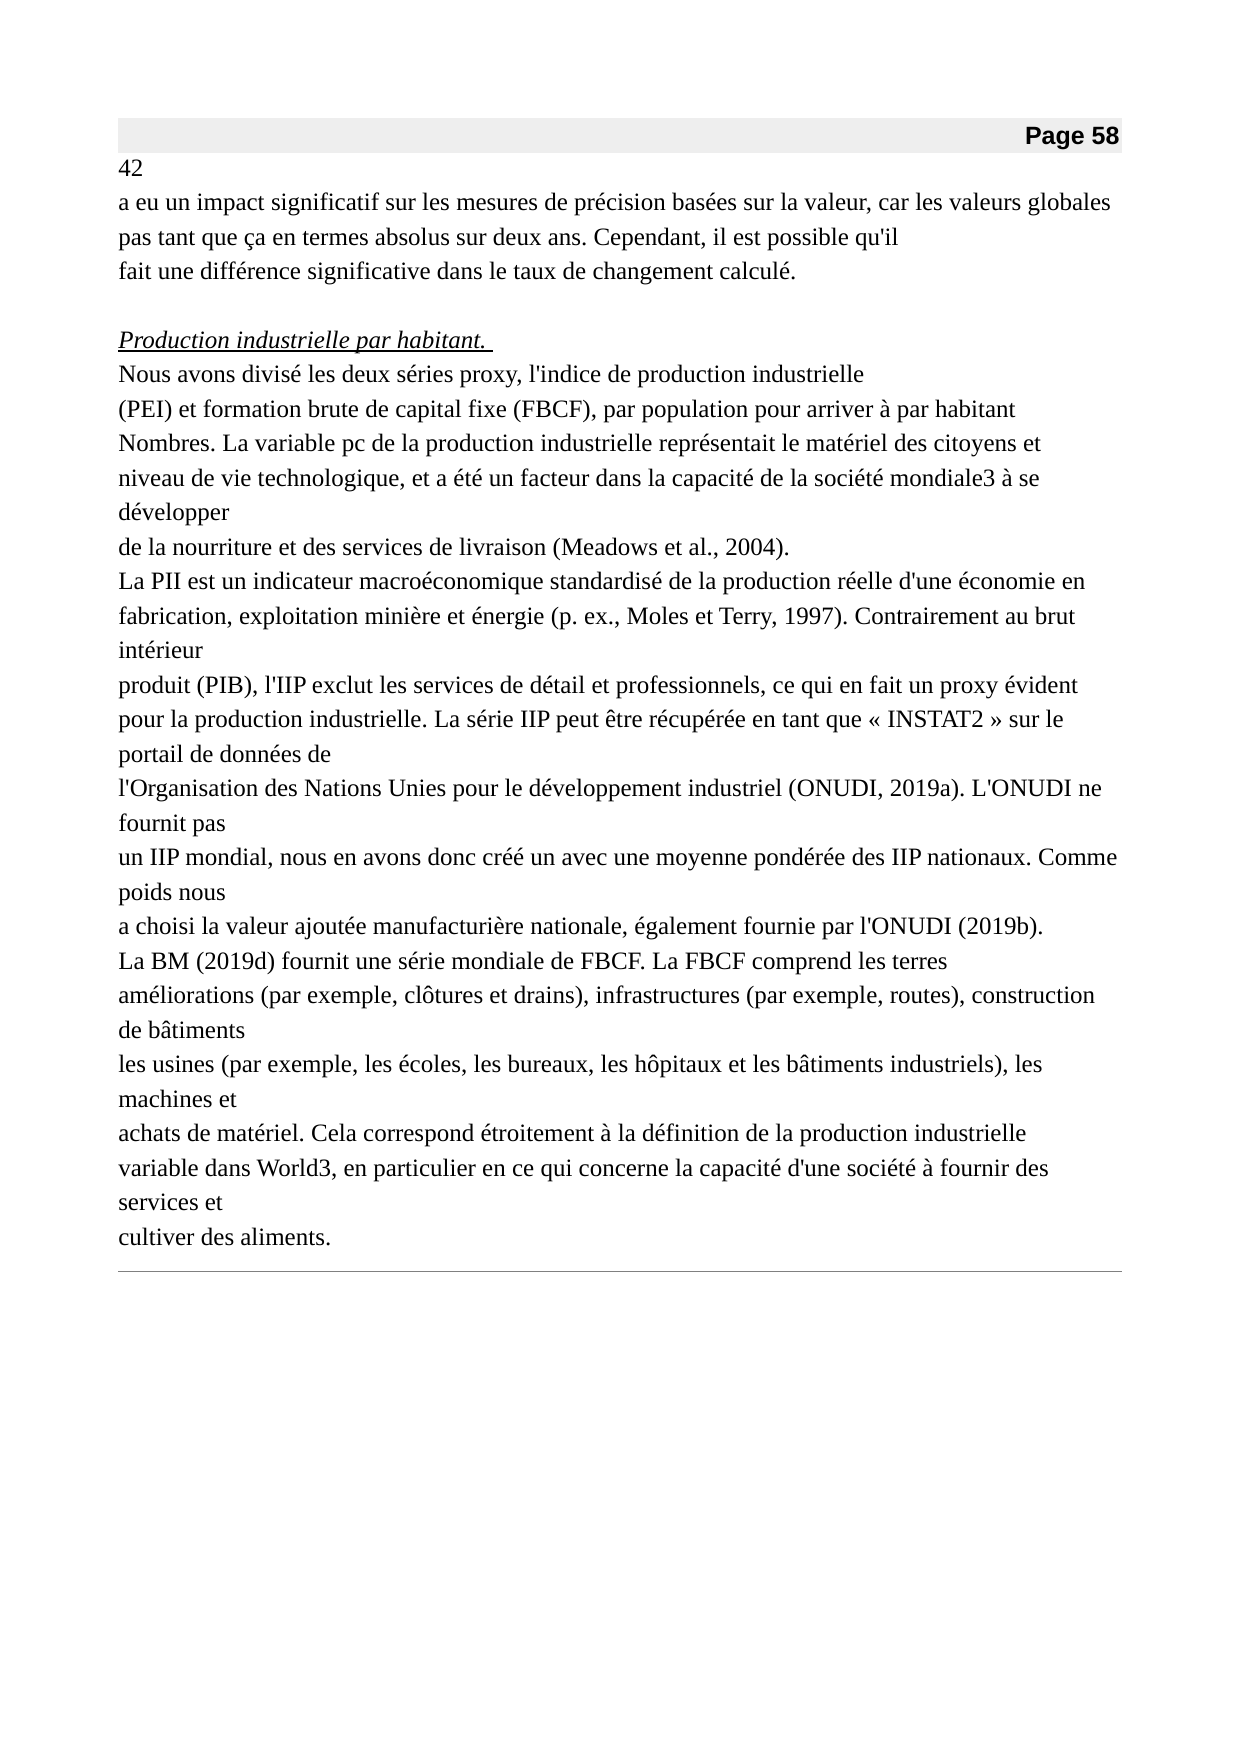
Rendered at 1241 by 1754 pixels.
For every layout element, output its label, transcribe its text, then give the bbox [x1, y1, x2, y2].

text variable dans World3, en particulier en ce qui concerne la capacité d'une société à fournir des services et [118, 1153, 1122, 1216]
text fabrication, exploitation minière et énergie (p. ex., Moles et Terry, 1997). Contrairement au brut intérieur [118, 601, 1122, 664]
text Nombres. La variable pc de la production industrielle représentait le matériel des citoyens et [118, 428, 1122, 457]
text (PEI) et formation brute de capital fixe (FBCF), par population pour arriver à par habitant [118, 394, 1122, 423]
text Nous avons divisé les deux séries proxy, l'indice de production industrielle [118, 359, 1122, 388]
text l'Organisation des Nations Unies pour le développement industriel (ONUDI, 2019a). L'ONUDI ne fournit pas [118, 773, 1122, 837]
text a eu un impact significatif sur les mesures de précision basées sur la valeur, car les valeurs globales [118, 187, 1122, 216]
text cultiver des aliments. [118, 1222, 1122, 1250]
text a choisi la valeur ajoutée manufacturière nationale, également fournie par l'ONUDI (2019b). [118, 911, 1122, 940]
text fait une différence significative dans le taux de changement calculé. [118, 256, 1122, 285]
text de la nourriture et des services de livraison (Meadows et al., 2004). [118, 532, 1122, 561]
text niveau de vie technologique, et a été un facteur dans la capacité de la société mondiale3 à se développer [118, 463, 1122, 526]
text La PII est un indicateur macroéconomique standardisé de la production réelle d'une économie en [118, 566, 1122, 595]
text un IIP mondial, nous en avons donc créé un avec une moyenne pondérée des IIP nationaux. Comme poids nous [118, 842, 1122, 906]
text achats de matériel. Cela correspond étroitement à la définition de la production industrielle [118, 1118, 1122, 1147]
text La BM (2019d) fournit une série mondiale de FBCF. La FBCF comprend les terres [118, 946, 1122, 974]
table_header Page 58 [118, 118, 1122, 153]
text améliorations (par exemple, clôtures et drains), infrastructures (par exemple, routes), construction de bâtiments [118, 980, 1122, 1043]
text les usines (par exemple, les écoles, les bureaux, les hôpitaux et les bâtiments industriels), les machines et [118, 1049, 1122, 1112]
text pour la production industrielle. La série IIP peut être récupérée en tant que « INSTAT2 » sur le portail de données de [118, 704, 1122, 768]
text 42 [118, 153, 1122, 181]
text Production industrielle par habitant. [118, 325, 1122, 354]
text pas tant que ça en termes absolus sur deux ans. Cependant, il est possible qu'il [118, 222, 1122, 250]
text produit (PIB), l'IIP exclut les services de détail et professionnels, ce qui en fait un proxy évident [118, 670, 1122, 699]
